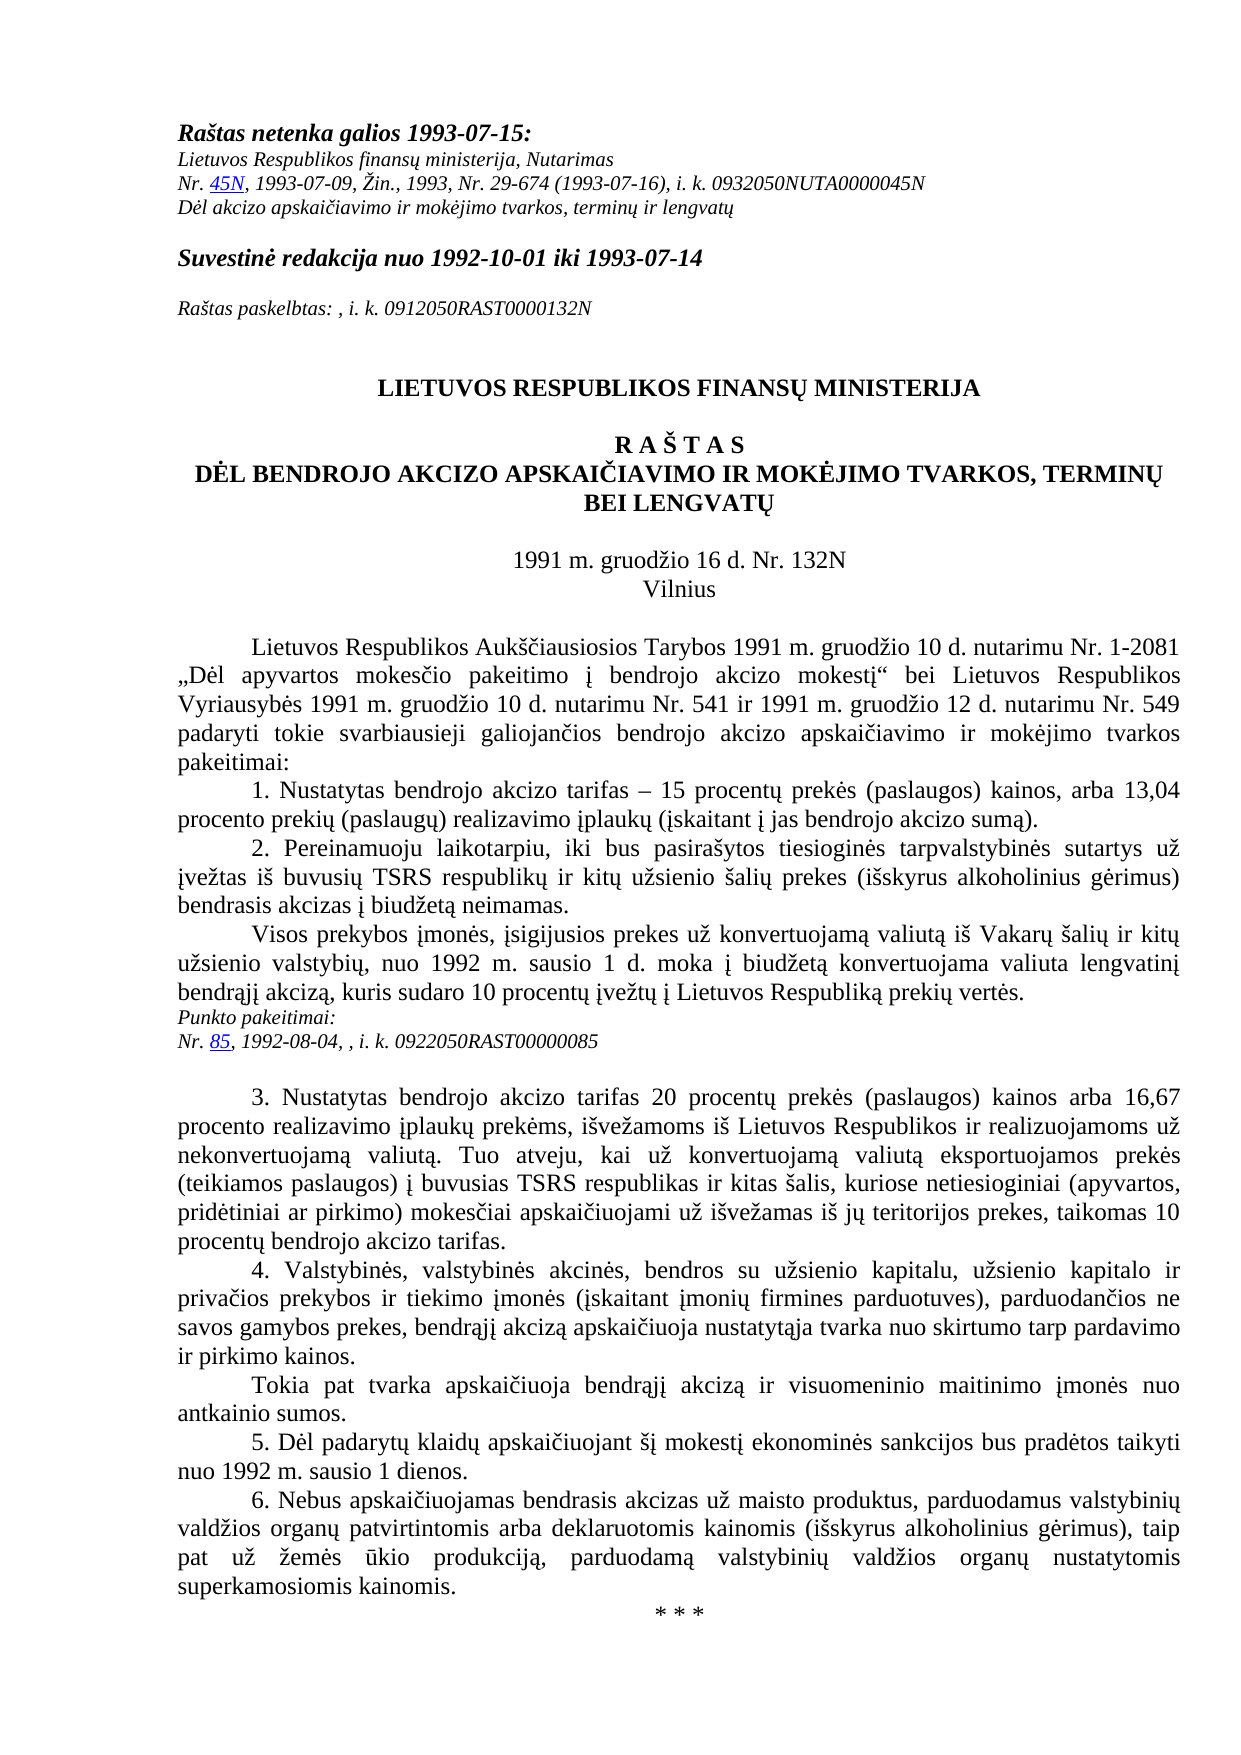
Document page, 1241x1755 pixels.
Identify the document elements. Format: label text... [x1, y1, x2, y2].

text Nr. 45N, 1993-07-09, Žin., 1993, Nr. 29-674 (1993-07-16), i. k. 0932050NUTA0000045N [177, 171, 1181, 195]
text Lietuvos Respublikos finansų ministerija, Nutarimas [177, 147, 1181, 171]
text 4. Valstybinės, valstybinės akcinės, bendros su užsienio kapitalu, užsienio kapitalo ir privačios prekybos ir tiekimo įmonės (įskaitant įmonių firmines parduotuves), parduodančios ne savos gamybos prekes, bendrąjį akcizą apskaičiuoja nustatytąja tvarka nuo skirtumo tarp pardavimo ir pirkimo kainos. [177, 1255, 1181, 1370]
text R A Š T A S [177, 430, 1181, 459]
text DĖL BENDROJO AKCIZO APSKAIČIAVIMO IR MOKĖJIMO TVARKOS, TERMINŲ BEI LENGVATŲ [177, 459, 1181, 517]
text Tokia pat tvarka apskaičiuoja bendrąjį akcizą ir visuomeninio maitinimo įmonės nuo antkainio sumos. [177, 1370, 1181, 1427]
text 1991 m. gruodžio 16 d. Nr. 132N [177, 545, 1181, 574]
text Raštas netenka galios 1993-07-15: [177, 118, 1181, 147]
text 2. Pereinamuoju laikotarpiu, iki bus pasirašytos tiesioginės tarpvalstybinės sutartys už įvežtas iš buvusių TSRS respublikų ir kitų užsienio šalių prekes (išskyrus alkoholinius gėrimus) bendrasis akcizas į biudžetą neimamas. [177, 833, 1181, 919]
text Visos prekybos įmonės, įsigijusios prekes už konvertuojamą valiutą iš Vakarų šalių ir kitų užsienio valstybių, nuo 1992 m. sausio 1 d. moka į biudžetą konvertuojama valiuta lengvatinį bendrąjį akcizą, kuris sudaro 10 procentų įvežtų į Lietuvos Respubliką prekių vertės. [177, 919, 1181, 1005]
text Lietuvos Respublikos Aukščiausiosios Tarybos 1991 m. gruodžio 10 d. nutarimu Nr. 1-2081 „Dėl apyvartos mokesčio pakeitimo į bendrojo akcizo mokestį“ bei Lietuvos Respublikos Vyriausybės 1991 m. gruodžio 10 d. nutarimu Nr. 541 ir 1991 m. gruodžio 12 d. nutarimu Nr. 549 padaryti tokie svarbiausieji galiojančios bendrojo akcizo apskaičiavimo ir mokėjimo tvarkos pakeitimai: [177, 632, 1181, 775]
text 3. Nustatytas bendrojo akcizo tarifas 20 procentų prekės (paslaugos) kainos arba 16,67 procento realizavimo įplaukų prekėms, išvežamoms iš Lietuvos Respublikos ir realizuojamoms už nekonvertuojamą valiutą. Tuo atveju, kai už konvertuojamą valiutą eksportuojamos prekės (teikiamos paslaugos) į buvusias TSRS respublikas ir kitas šalis, kuriose netiesioginiai (apyvartos, pridėtiniai ar pirkimo) mokesčiai apskaičiuojami už išvežamas iš jų teritorijos prekes, taikomas 10 procentų bendrojo akcizo tarifas. [177, 1082, 1181, 1255]
text Raštas paskelbtas: , i. k. 0912050RAST0000132N [177, 296, 1181, 320]
text 6. Nebus apskaičiuojamas bendrasis akcizas už maisto produktus, parduodamus valstybinių valdžios organų patvirtintomis arba deklaruotomis kainomis (išskyrus alkoholinius gėrimus), taip pat už žemės ūkio produkciją, parduodamą valstybinių valdžios organų nustatytomis superkamosiomis kainomis. [177, 1485, 1181, 1600]
text Punkto pakeitimai: [177, 1005, 1181, 1029]
text Dėl akcizo apskaičiavimo ir mokėjimo tvarkos, terminų ir lengvatų [177, 195, 1181, 219]
text * * * [177, 1600, 1181, 1628]
text Nr. 85, 1992-08-04, , i. k. 0922050RAST00000085 [177, 1029, 1181, 1053]
text 1. Nustatytas bendrojo akcizo tarifas – 15 procentų prekės (paslaugos) kainos, arba 13,04 procento prekių (paslaugų) realizavimo įplaukų (įskaitant į jas bendrojo akcizo sumą). [177, 775, 1181, 833]
text Vilnius [177, 574, 1181, 603]
text Suvestinė redakcija nuo 1992-10-01 iki 1993-07-14 [177, 243, 1181, 272]
text 5. Dėl padarytų klaidų apskaičiuojant šį mokestį ekonominės sankcijos bus pradėtos taikyti nuo 1992 m. sausio 1 dienos. [177, 1427, 1181, 1485]
text LIETUVOS RESPUBLIKOS FINANSŲ MINISTERIJA [177, 373, 1181, 402]
